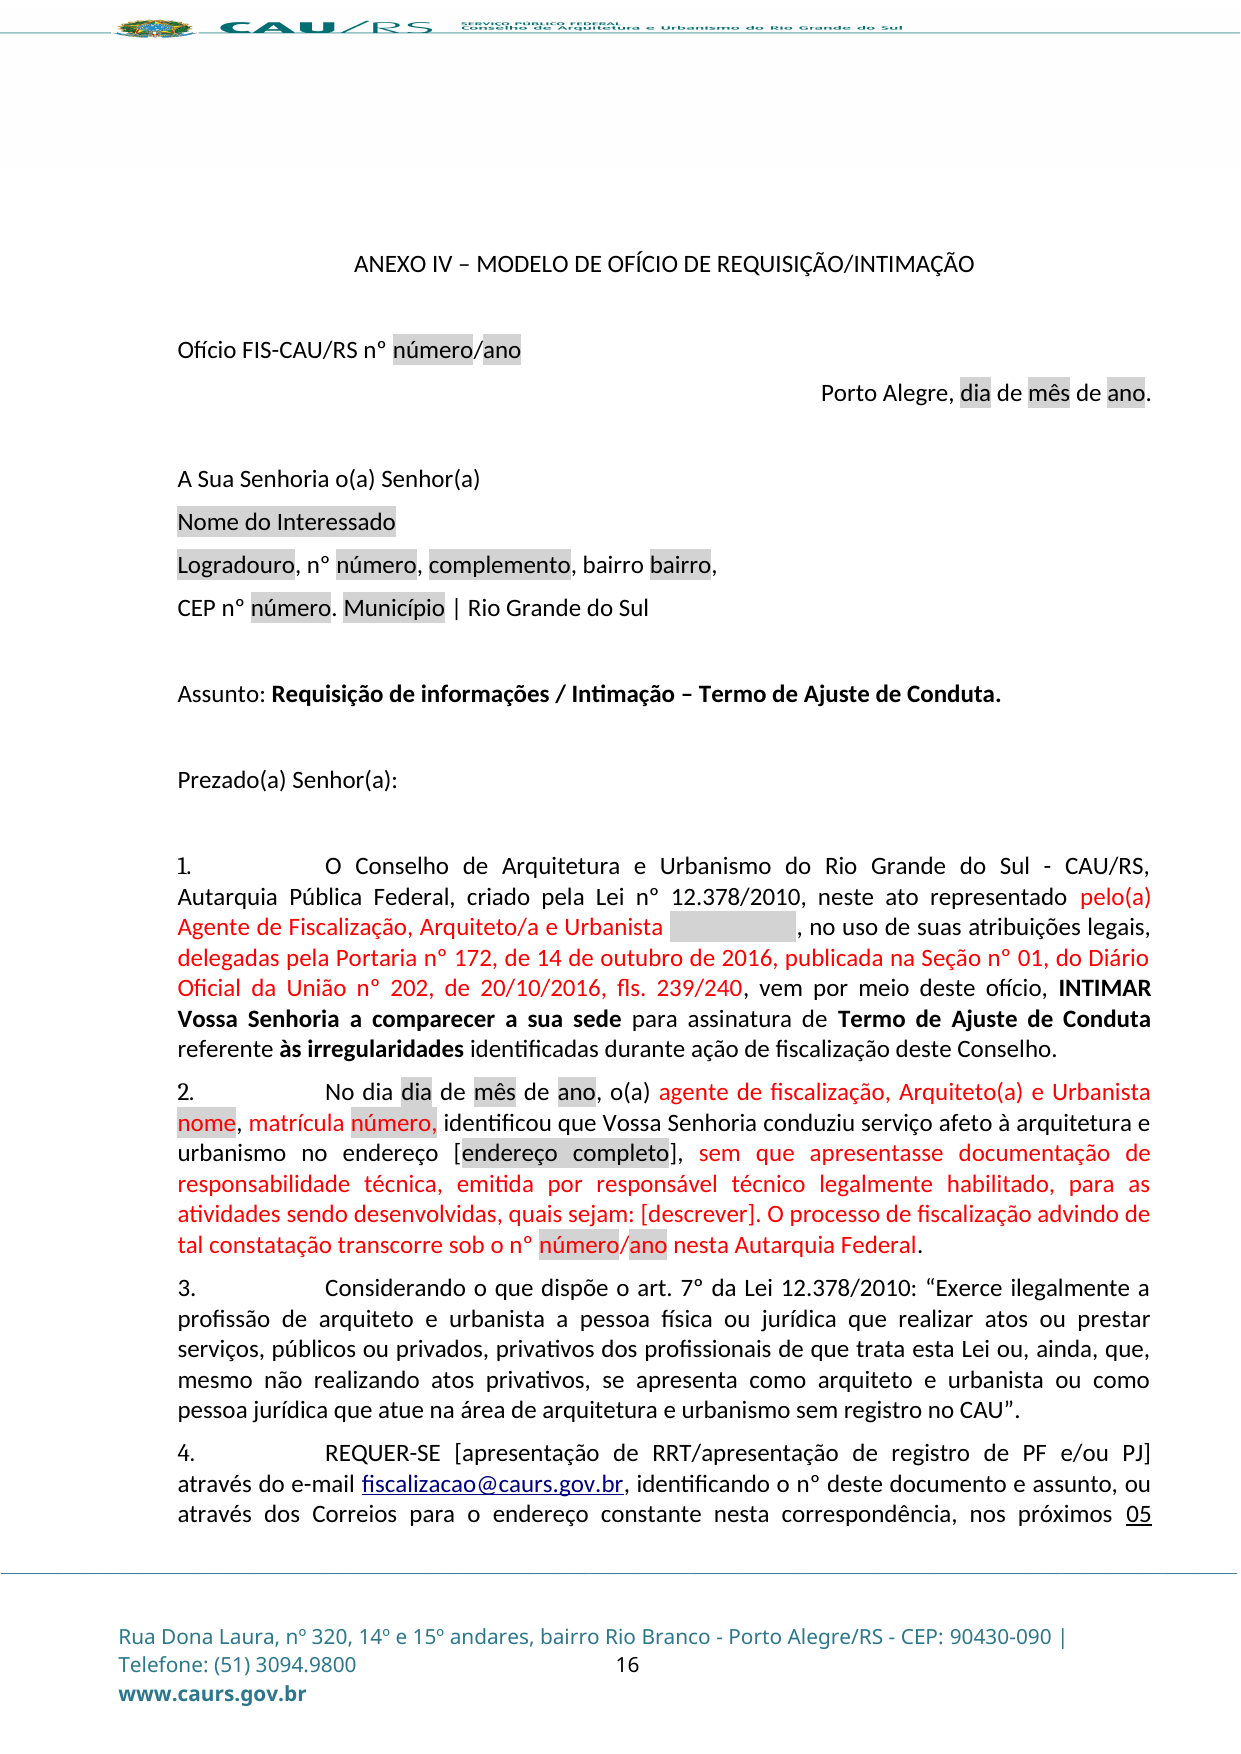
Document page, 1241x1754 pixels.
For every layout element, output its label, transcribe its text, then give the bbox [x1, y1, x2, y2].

text A Sua Senhoria o(a) Senhor(a) [177, 463, 1152, 494]
text CEP nº número. Município | Rio Grande do Sul [177, 592, 1152, 623]
text Nome do Interessado [177, 506, 1152, 537]
text Logradouro, nº número, complemento, bairro bairro, [177, 549, 1152, 580]
list REQUER-SE [apresentação de RRT/apresentação de registro de PF e/ou PJ] através do e-mail fiscalizacao@caurs.gov.br, identificando o nº deste documento e assunto, ou através dos Correios para o endereço constante nesta correspondência, nos próximos 05 [177, 1437, 1152, 1529]
list No dia dia de mês de ano, o(a) agente de fiscalização, Arquiteto(a) e Urbanista nome, matrícula número, identificou que Vossa Senhoria conduziu serviço afeto à arquitetura e urbanismo no endereço [endereço completo], sem que apresentasse documentação de responsabilidade técnica, emitida por responsável técnico legalmente habilitado, para as atividades sendo desenvolvidas, quais sejam: [descrever]. O processo de fiscalização advindo de tal constatação transcorre sob o nº número/ano nesta Autarquia Federal. [177, 1077, 1152, 1260]
text ANEXO IV – MODELO DE OFÍCIO DE REQUISIÇÃO/INTIMAÇÃO [177, 248, 1152, 279]
list Porto Alegre, dia de mês de ano. [177, 377, 1152, 408]
list O Conselho de Arquitetura e Urbanismo do Rio Grande do Sul - CAU/RS, Autarquia Pública Federal, criado pela Lei nº 12.378/2010, neste ato representado pelo(a) Agente de Fiscalização, Arquiteto/a e Urbanista , no uso de suas atribuições legais, delegadas pela Portaria nº 172, de 14 de outubro de 2016, publicada na Seção nº 01, do Diário Oficial da União nº 202, de 20/10/2016, fls. 239/240, vem por meio deste ofício, INTIMAR Vossa Senhoria a comparecer a sua sede para assinatura de Termo de Ajuste de Conduta referente às irregularidades identificadas durante ação de fiscalização deste Conselho. [177, 850, 1152, 1064]
text Assunto: Requisição de informações / Intimação – Termo de Ajuste de Conduta. [177, 678, 1152, 709]
text Prezado(a) Senhor(a): [177, 764, 1152, 795]
text Ofício FIS-CAU/RS nº número/ano [177, 334, 1152, 365]
list Considerando o que dispõe o art. 7º da Lei 12.378/2010: “Exerce ilegalmente a profissão de arquiteto e urbanista a pessoa física ou jurídica que realizar atos ou prestar serviços, públicos ou privados, privativos dos profissionais de que trata esta Lei ou, ainda, que, mesmo não realizando atos privativos, se apresenta como arquiteto e urbanista ou como pessoa jurídica que atue na área de arquitetura e urbanismo sem registro no CAU”. [177, 1272, 1152, 1425]
